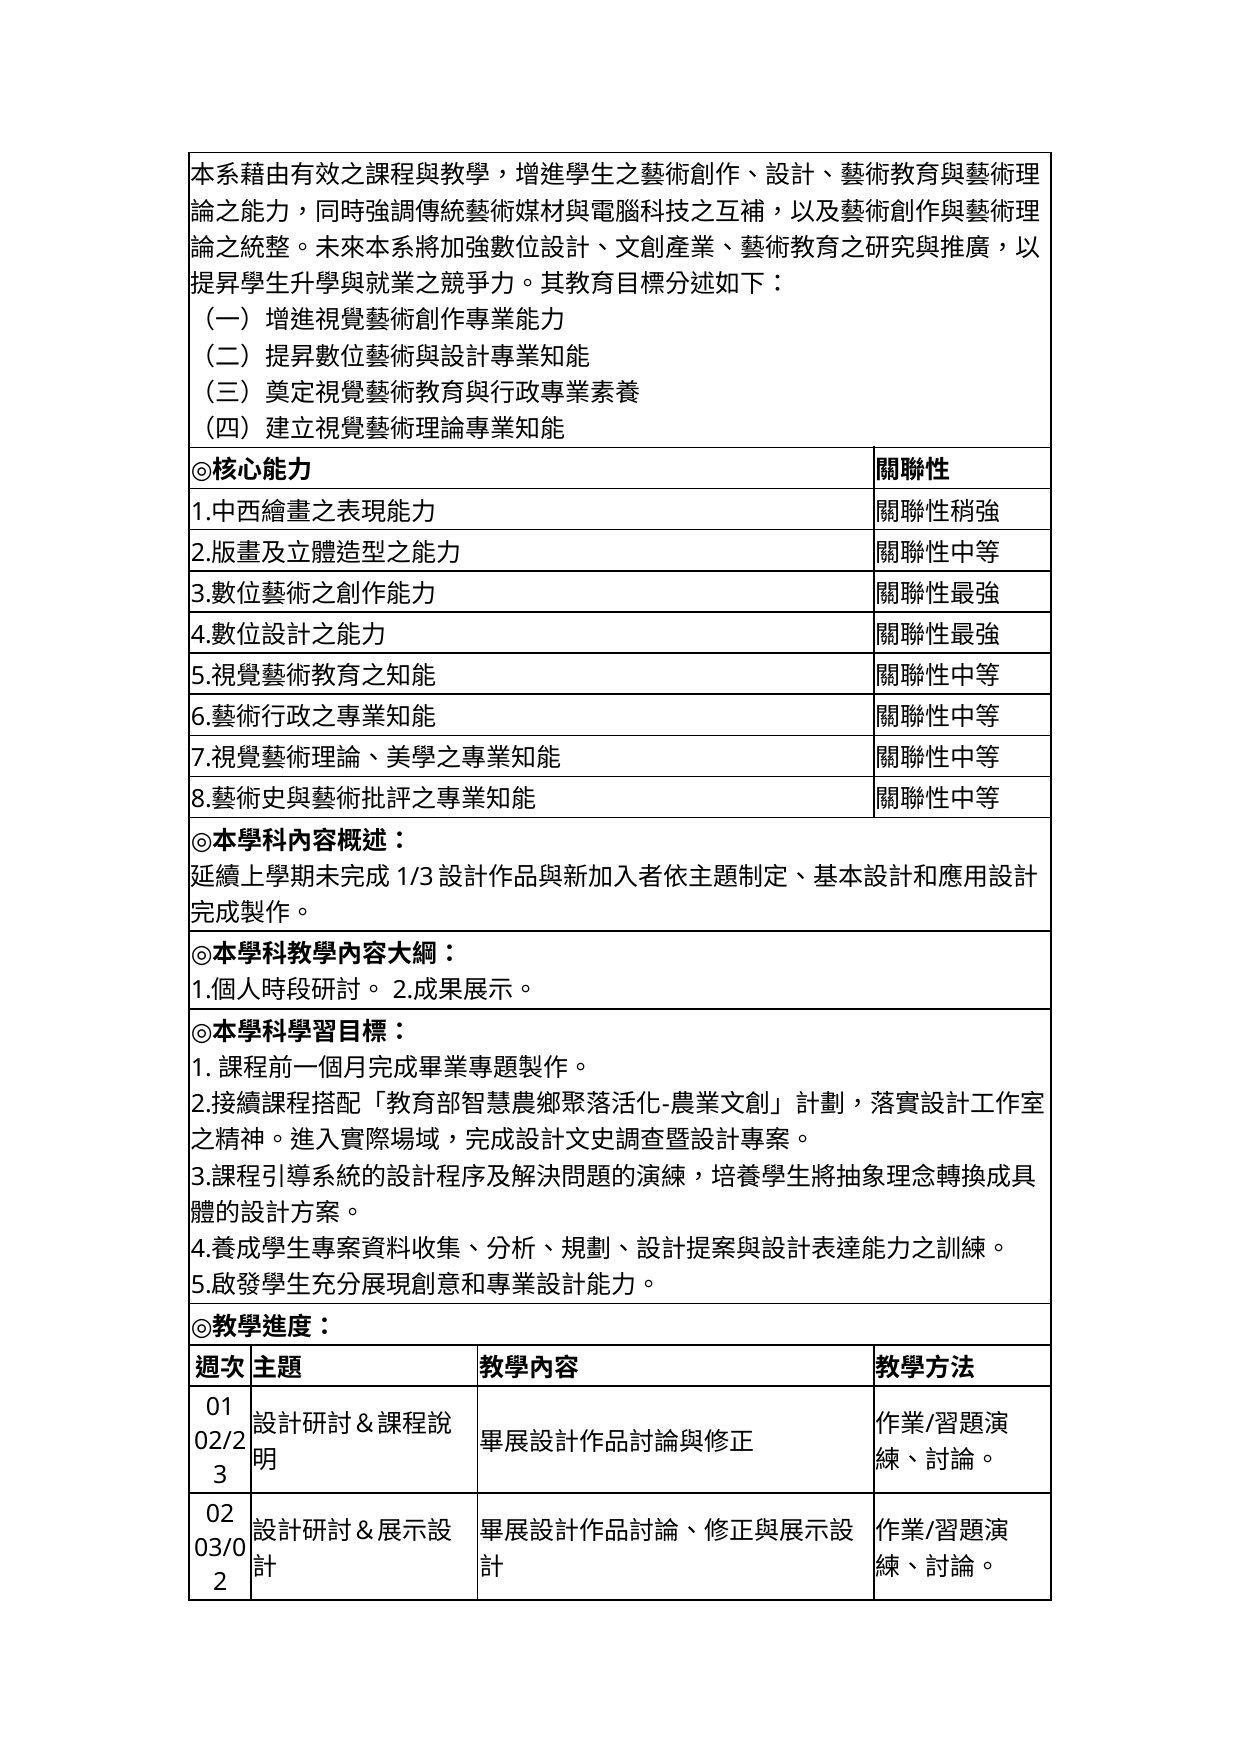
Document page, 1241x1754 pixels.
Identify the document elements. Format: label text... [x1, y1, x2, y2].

table_cell ◎本學科內容概述： 延續上學期未完成1/3設計作品與新加入者依主題制定、基本設計和應用設計完成製作。 [190, 818, 1050, 930]
table_cell 01 02/23 [190, 1387, 250, 1492]
table_cell 關聯性最強 [875, 572, 1050, 611]
table_cell 關聯性中等 [875, 530, 1050, 570]
table_cell 教學內容 [478, 1346, 873, 1385]
table_cell 1.中西繪畫之表現能力 [190, 489, 873, 529]
table_cell 畢展設計作品討論、修正與展示設計 [478, 1494, 873, 1599]
table_cell 7.視覺藝術理論、美學之專業知能 [190, 736, 873, 776]
table_cell 02 03/02 [190, 1494, 250, 1599]
table_cell ◎本學科學習目標： 1. 課程前一個月完成畢業專題製作。 2.接續課程搭配「教育部智慧農鄉聚落活化-農業文創」計劃，落實設計工作室之精神。進入實際場域，完成設計文史調查暨設計專案。 3.課程引導系統的設計程序及解決問題的演練，培養學生將抽象理念轉換成具體的設計方案。 4.養成學生專案資料收集、分析、規劃、設計提案與設計表達能力之訓練。 5.啟發學生充分展現創意和專業設計能力。 [190, 1010, 1050, 1303]
table_cell 教學方法 [875, 1346, 1050, 1385]
table_cell 關聯性中等 [875, 654, 1050, 693]
table_cell 6.藝術行政之專業知能 [190, 695, 873, 734]
table_cell 設計研討＆展示設計 [252, 1494, 477, 1599]
table_cell 3.數位藝術之創作能力 [190, 572, 873, 611]
table_cell 4.數位設計之能力 [190, 613, 873, 652]
table_cell 作業/習題演練、討論。 [875, 1387, 1050, 1492]
table_cell 關聯性 [875, 448, 1050, 488]
table_cell 關聯性最強 [875, 613, 1050, 652]
table_cell 設計研討＆課程說明 [252, 1387, 477, 1492]
table_cell 畢展設計作品討論與修正 [478, 1387, 873, 1492]
table_cell 關聯性中等 [875, 695, 1050, 734]
table_header 本系藉由有效之課程與教學，增進學生之藝術創作、設計、藝術教育與藝術理論之能力，同時強調傳統藝術媒材與電腦科技之互補，以及藝術創作與藝術理論之統整。未來本系將加強數位設計、文創產業、藝術教育之研究與推廣，以提昇學生升學與就業之競爭力。其教育目標分述如下： （一）增進視覺藝術創作專業能力 （二）提昇數位藝術與設計專業知能 （三）奠定視覺藝術教育與行政專業素養 （四）建立視覺藝術理論專業知能 [190, 153, 1050, 446]
table_cell 5.視覺藝術教育之知能 [190, 654, 873, 693]
table_cell 關聯性中等 [875, 777, 1050, 817]
table_cell ◎教學進度： [190, 1304, 1050, 1344]
table_cell 主題 [252, 1346, 477, 1385]
table_cell ◎核心能力 [190, 448, 873, 488]
table_cell ◎本學科教學內容大綱： 1.個人時段研討。 2.成果展示。 [190, 932, 1050, 1008]
table_cell 週次 [190, 1346, 250, 1385]
table_cell 作業/習題演練、討論。 [875, 1494, 1050, 1599]
table_cell 8.藝術史與藝術批評之專業知能 [190, 777, 873, 817]
table_cell 關聯性中等 [875, 736, 1050, 776]
table_cell 關聯性稍強 [875, 489, 1050, 529]
table_cell 2.版畫及立體造型之能力 [190, 530, 873, 570]
